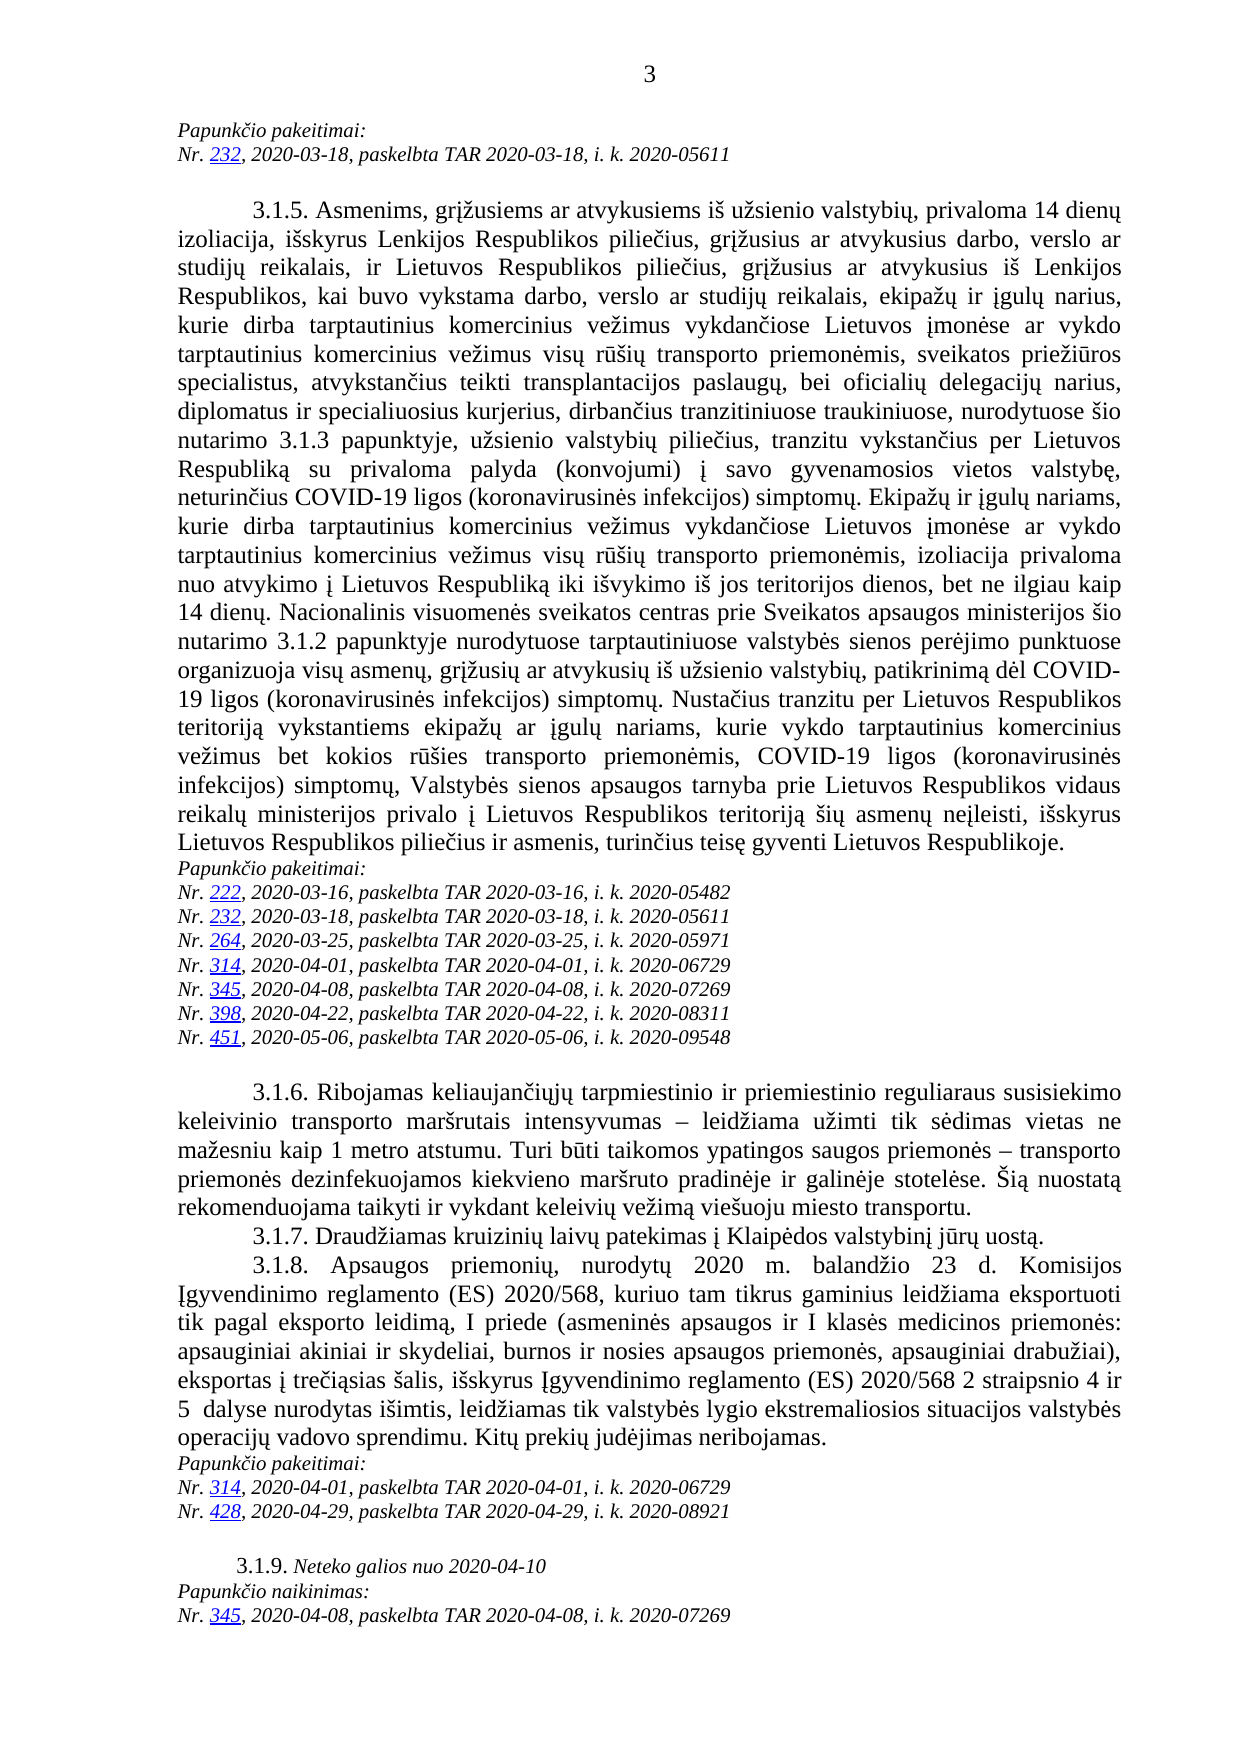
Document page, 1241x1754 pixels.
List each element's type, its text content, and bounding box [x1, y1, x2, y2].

text 3.1.9. Neteko galios nuo 2020-04-10 [177, 1552, 1122, 1578]
text 3.1.5. Asmenims, grįžusiems ar atvykusiems iš užsienio valstybių, privaloma 14 dienų izoliacija, išskyrus Lenkijos Respublikos piliečius, grįžusius ar atvykusius darbo, verslo ar studijų reikalais, ir Lietuvos Respublikos piliečius, grįžusius ar atvykusius iš Lenkijos Respublikos, kai buvo vykstama darbo, verslo ar studijų reikalais, ekipažų ir įgulų narius, kurie dirba tarptautinius komercinius vežimus vykdančiose Lietuvos įmonėse ar vykdo tarptautinius komercinius vežimus visų rūšių transporto priemonėmis, sveikatos priežiūros specialistus, atvykstančius teikti transplantacijos paslaugų, bei oficialių delegacijų narius, diplomatus ir specialiuosius kurjerius, dirbančius tranzitiniuose traukiniuose, nurodytuose šio nutarimo 3.1.3 papunktyje, užsienio valstybių piliečius, tranzitu vykstančius per Lietuvos Respubliką su privaloma palyda (konvojumi) į savo gyvenamosios vietos valstybę, neturinčius COVID-19 ligos (koronavirusinės infekcijos) simptomų. Ekipažų ir įgulų nariams, kurie dirba tarptautinius komercinius vežimus vykdančiose Lietuvos įmonėse ar vykdo tarptautinius komercinius vežimus visų rūšių transporto priemonėmis, izoliacija privaloma nuo atvykimo į Lietuvos Respubliką iki išvykimo iš jos teritorijos dienos, bet ne ilgiau kaip 14 dienų. Nacionalinis visuomenės sveikatos centras prie Sveikatos apsaugos ministerijos šio nutarimo 3.1.2 papunktyje nurodytuose tarptautiniuose valstybės sienos perėjimo punktuose organizuoja visų asmenų, grįžusių ar atvykusių iš užsienio valstybių, patikrinimą dėl COVID-19 ligos (koronavirusinės infekcijos) simptomų. Nustačius tranzitu per Lietuvos Respublikos teritoriją vykstantiems ekipažų ar įgulų nariams, kurie vykdo tarptautinius komercinius vežimus bet kokios rūšies transporto priemonėmis, COVID-19 ligos (koronavirusinės infekcijos) simptomų, Valstybės sienos apsaugos tarnyba prie Lietuvos Respublikos vidaus reikalų ministerijos privalo į Lietuvos Respublikos teritoriją šių asmenų neįleisti, išskyrus Lietuvos Respublikos piliečius ir asmenis, turinčius teisę gyventi Lietuvos Respublikoje. [177, 195, 1122, 856]
text Nr. 428, 2020-04-29, paskelbta TAR 2020-04-29, i. k. 2020-08921 [177, 1499, 1122, 1523]
text Nr. 345, 2020-04-08, paskelbta TAR 2020-04-08, i. k. 2020-07269 [177, 1603, 1122, 1627]
text Nr. 398, 2020-04-22, paskelbta TAR 2020-04-22, i. k. 2020-08311 [177, 1001, 1122, 1025]
text Nr. 264, 2020-03-25, paskelbta TAR 2020-03-25, i. k. 2020-05971 [177, 928, 1122, 952]
text Papunkčio pakeitimai: [177, 118, 1122, 142]
text Nr. 451, 2020-05-06, paskelbta TAR 2020-05-06, i. k. 2020-09548 [177, 1025, 1122, 1049]
text 3.1.8. Apsaugos priemonių, nurodytų 2020 m. balandžio 23 d. Komisijos Įgyvendinimo reglamento (ES) 2020/568, kuriuo tam tikrus gaminius leidžiama eksportuoti tik pagal eksporto leidimą, I priede (asmeninės apsaugos ir I klasės medicinos priemonės: apsauginiai akiniai ir skydeliai, burnos ir nosies apsaugos priemonės, apsauginiai drabužiai), eksportas į trečiąsias šalis, išskyrus Įgyvendinimo reglamento (ES) 2020/568 2 straipsnio 4 ir 5 dalyse nurodytas išimtis, leidžiamas tik valstybės lygio ekstremaliosios situacijos valstybės operacijų vadovo sprendimu. Kitų prekių judėjimas neribojamas. [177, 1250, 1122, 1451]
text Nr. 232, 2020-03-18, paskelbta TAR 2020-03-18, i. k. 2020-05611 [177, 904, 1122, 928]
text Nr. 314, 2020-04-01, paskelbta TAR 2020-04-01, i. k. 2020-06729 [177, 1475, 1122, 1499]
text Nr. 314, 2020-04-01, paskelbta TAR 2020-04-01, i. k. 2020-06729 [177, 952, 1122, 977]
text Papunkčio pakeitimai: [177, 1451, 1122, 1475]
text 3.1.6. Ribojamas keliaujančiųjų tarpmiestinio ir priemiestinio reguliaraus susisiekimo keleivinio transporto maršrutais intensyvumas – leidžiama užimti tik sėdimas vietas ne mažesniu kaip 1 metro atstumu. Turi būti taikomos ypatingos saugos priemonės – transporto priemonės dezinfekuojamos kiekvieno maršruto pradinėje ir galinėje stotelėse. Šią nuostatą rekomenduojama taikyti ir vykdant keleivių vežimą viešuoju miesto transportu. [177, 1077, 1122, 1221]
text 3.1.7. Draudžiamas kruizinių laivų patekimas į Klaipėdos valstybinį jūrų uostą. [177, 1221, 1122, 1250]
text Papunkčio pakeitimai: [177, 856, 1122, 880]
text Nr. 232, 2020-03-18, paskelbta TAR 2020-03-18, i. k. 2020-05611 [177, 142, 1122, 166]
text Papunkčio naikinimas: [177, 1578, 1122, 1603]
text Nr. 345, 2020-04-08, paskelbta TAR 2020-04-08, i. k. 2020-07269 [177, 977, 1122, 1001]
text Nr. 222, 2020-03-16, paskelbta TAR 2020-03-16, i. k. 2020-05482 [177, 880, 1122, 904]
